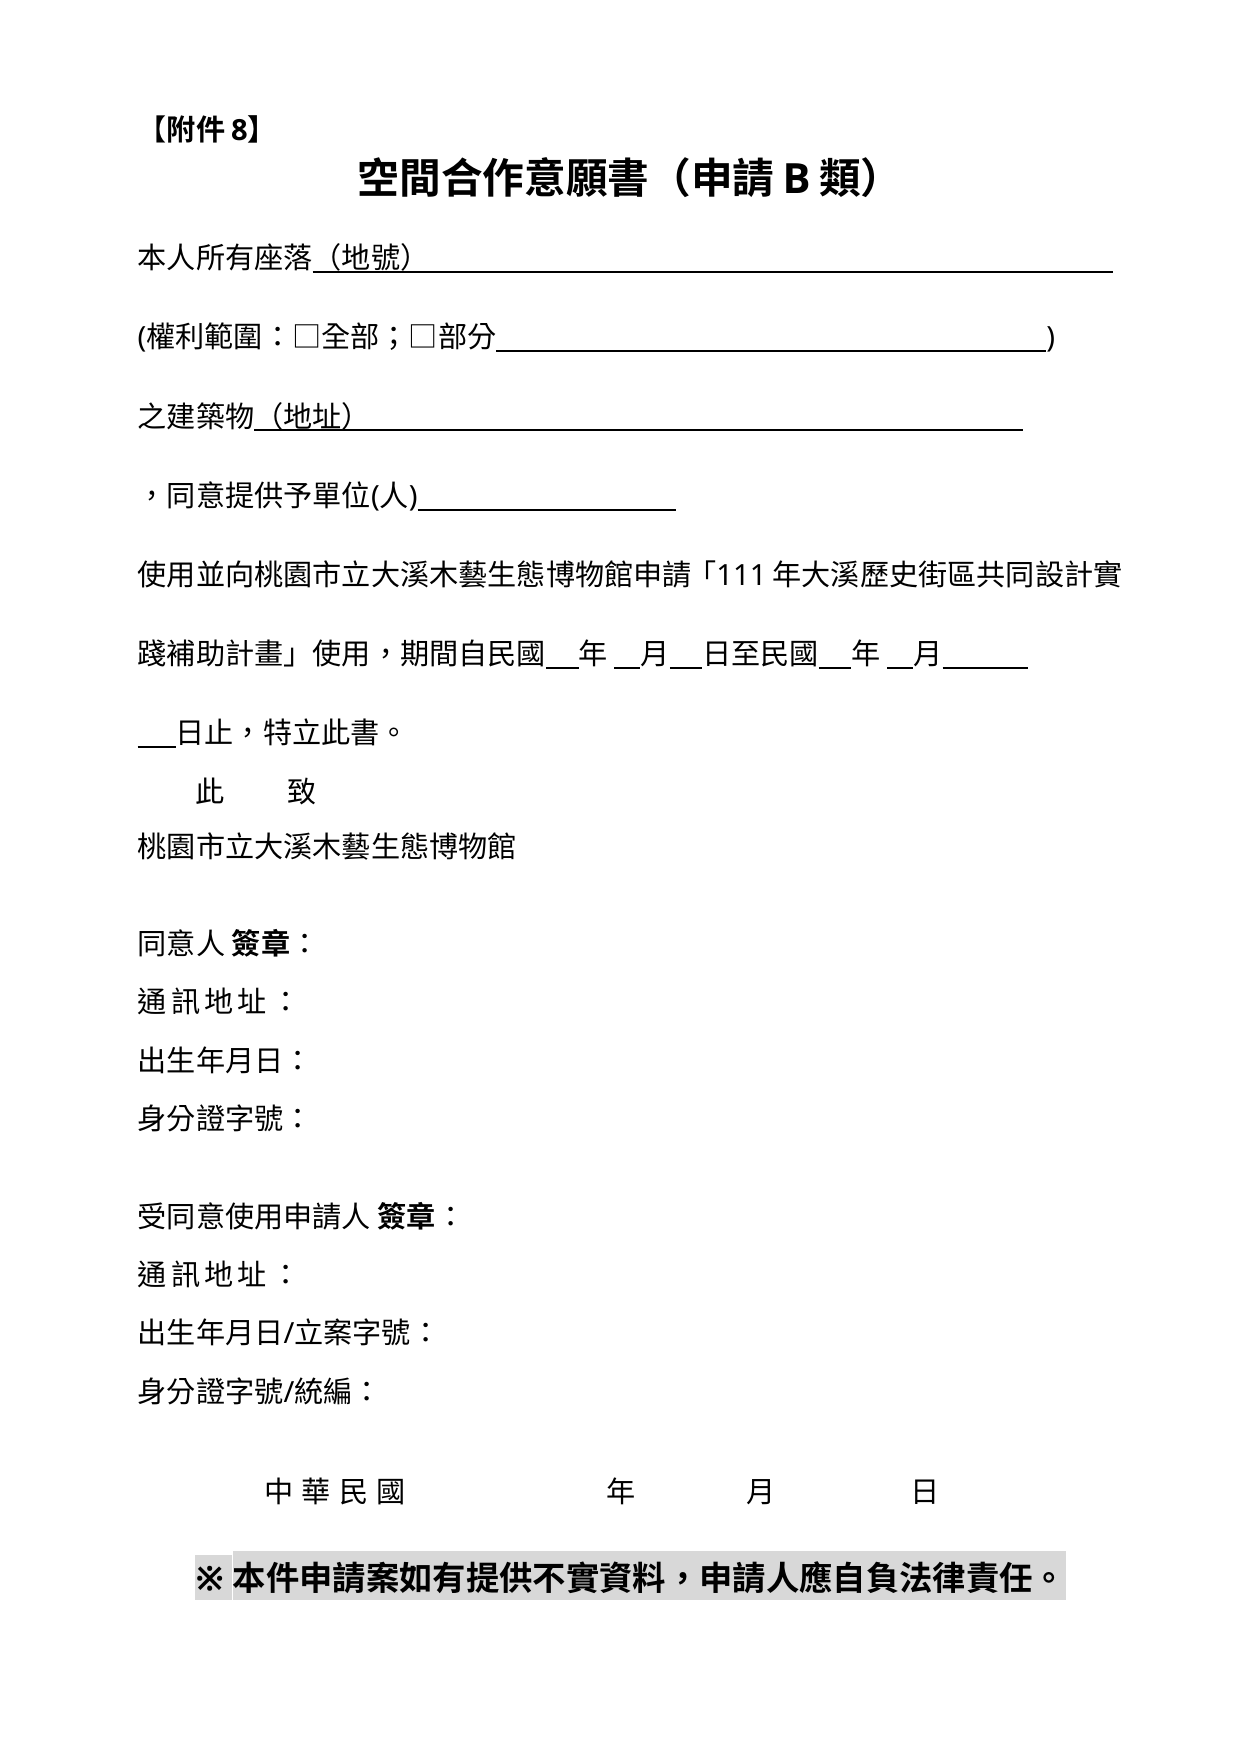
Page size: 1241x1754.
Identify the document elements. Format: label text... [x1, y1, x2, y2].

text 身分證字號： [137, 1083, 1122, 1141]
text 受同意使用申請人 簽章： [137, 1181, 1026, 1239]
text 通訊地址： [137, 966, 1138, 1024]
text (權利範圍：□全部；□部分 ) [137, 284, 1122, 364]
text 本人所有座落（地號） [137, 205, 1122, 284]
text 日止，特立此書。 [137, 680, 1122, 759]
text ※ 本件申請案如有提供不實資料，申請人應自負法律責任。 [137, 1551, 1122, 1600]
text 出生年月日/立案字號： [137, 1297, 1122, 1356]
text 空間合作意願書（申請B類） [137, 147, 1122, 205]
text 【附件8】 [137, 116, 1051, 147]
text 出生年月日： [137, 1024, 1122, 1083]
text 桃園市立大溪木藝生態博物館 [137, 814, 1122, 868]
text 中華民國 年 月 日 [137, 1456, 1026, 1514]
text 使用並向桃園市立大溪木藝生態博物館申請「111年大溪歷史街區共同設計實踐補助計畫」使用，期間自民國 年 月 日至民國 年 月 [137, 522, 1122, 680]
text ，同意提供予單位(人) [137, 443, 1122, 522]
text 身分證字號/統編： [137, 1356, 1122, 1414]
text 通訊地址： [137, 1239, 1026, 1297]
text 之建築物（地址） [137, 364, 1122, 443]
text 此 致 [137, 759, 1122, 814]
text 同意人 簽章： [137, 908, 1122, 966]
